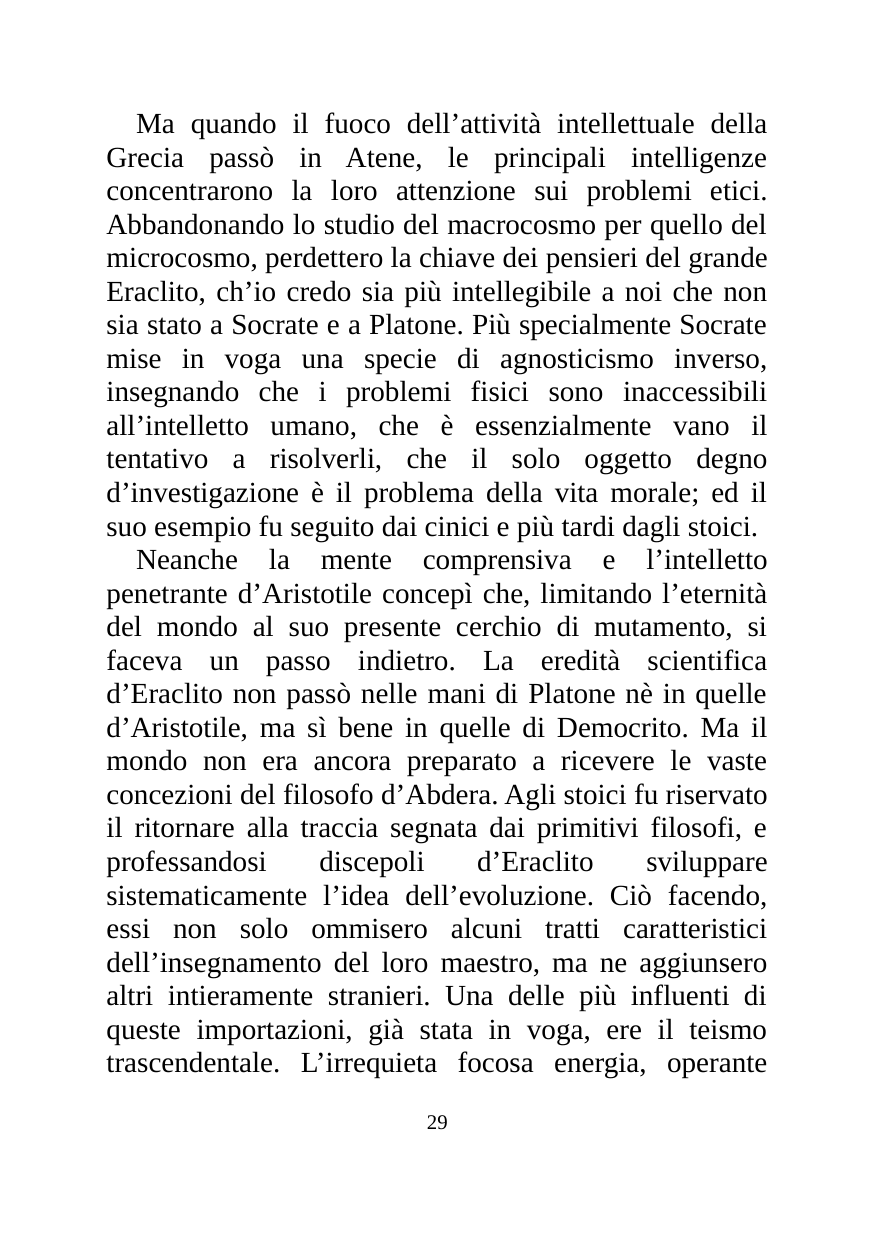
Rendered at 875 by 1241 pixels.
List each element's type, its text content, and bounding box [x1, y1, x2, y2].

text Ma quando il fuoco dell’attività intellettuale della Grecia passò in Atene, le principali intelligenze concentrarono la loro attenzione sui problemi etici. Abbandonando lo studio del macrocosmo per quello del microcosmo, perdettero la chiave dei pensieri del grande Eraclito, ch’io credo sia più intellegibile a noi che non sia stato a Socrate e a Platone. Più specialmente Socrate mise in voga una specie di agnosticismo inverso, insegnando che i problemi fisici sono inaccessibili all’intelletto umano, che è essenzialmente vano il tentativo a risolverli, che il solo oggetto degno d’investigazione è il problema della vita morale; ed il suo esempio fu seguito dai cinici e più tardi dagli stoici. [106, 106, 768, 542]
text Neanche la mente comprensiva e l’intelletto penetrante d’Aristotile concepì che, limitando l’eternità del mondo al suo presente cerchio di mutamento, si faceva un passo indietro. La eredità scientifica d’Eraclito non passò nelle mani di Platone nè in quelle d’Aristotile, ma sì bene in quelle di Democrito. Ma il mondo non era ancora preparato a ricevere le vaste concezioni del filosofo d’Abdera. Agli stoici fu riservato il ritornare alla traccia segnata dai primitivi filosofi, e professandosi discepoli d’Eraclito sviluppare sistematicamente l’idea dell’evoluzione. Ciò facendo, essi non solo ommisero alcuni tratti caratteristici dell’insegnamento del loro maestro, ma ne aggiunsero altri intieramente stranieri. Una delle più influenti di queste importazioni, già stata in voga, ere il teismo trascendentale. L’irrequieta focosa energia, operante [106, 542, 768, 1079]
